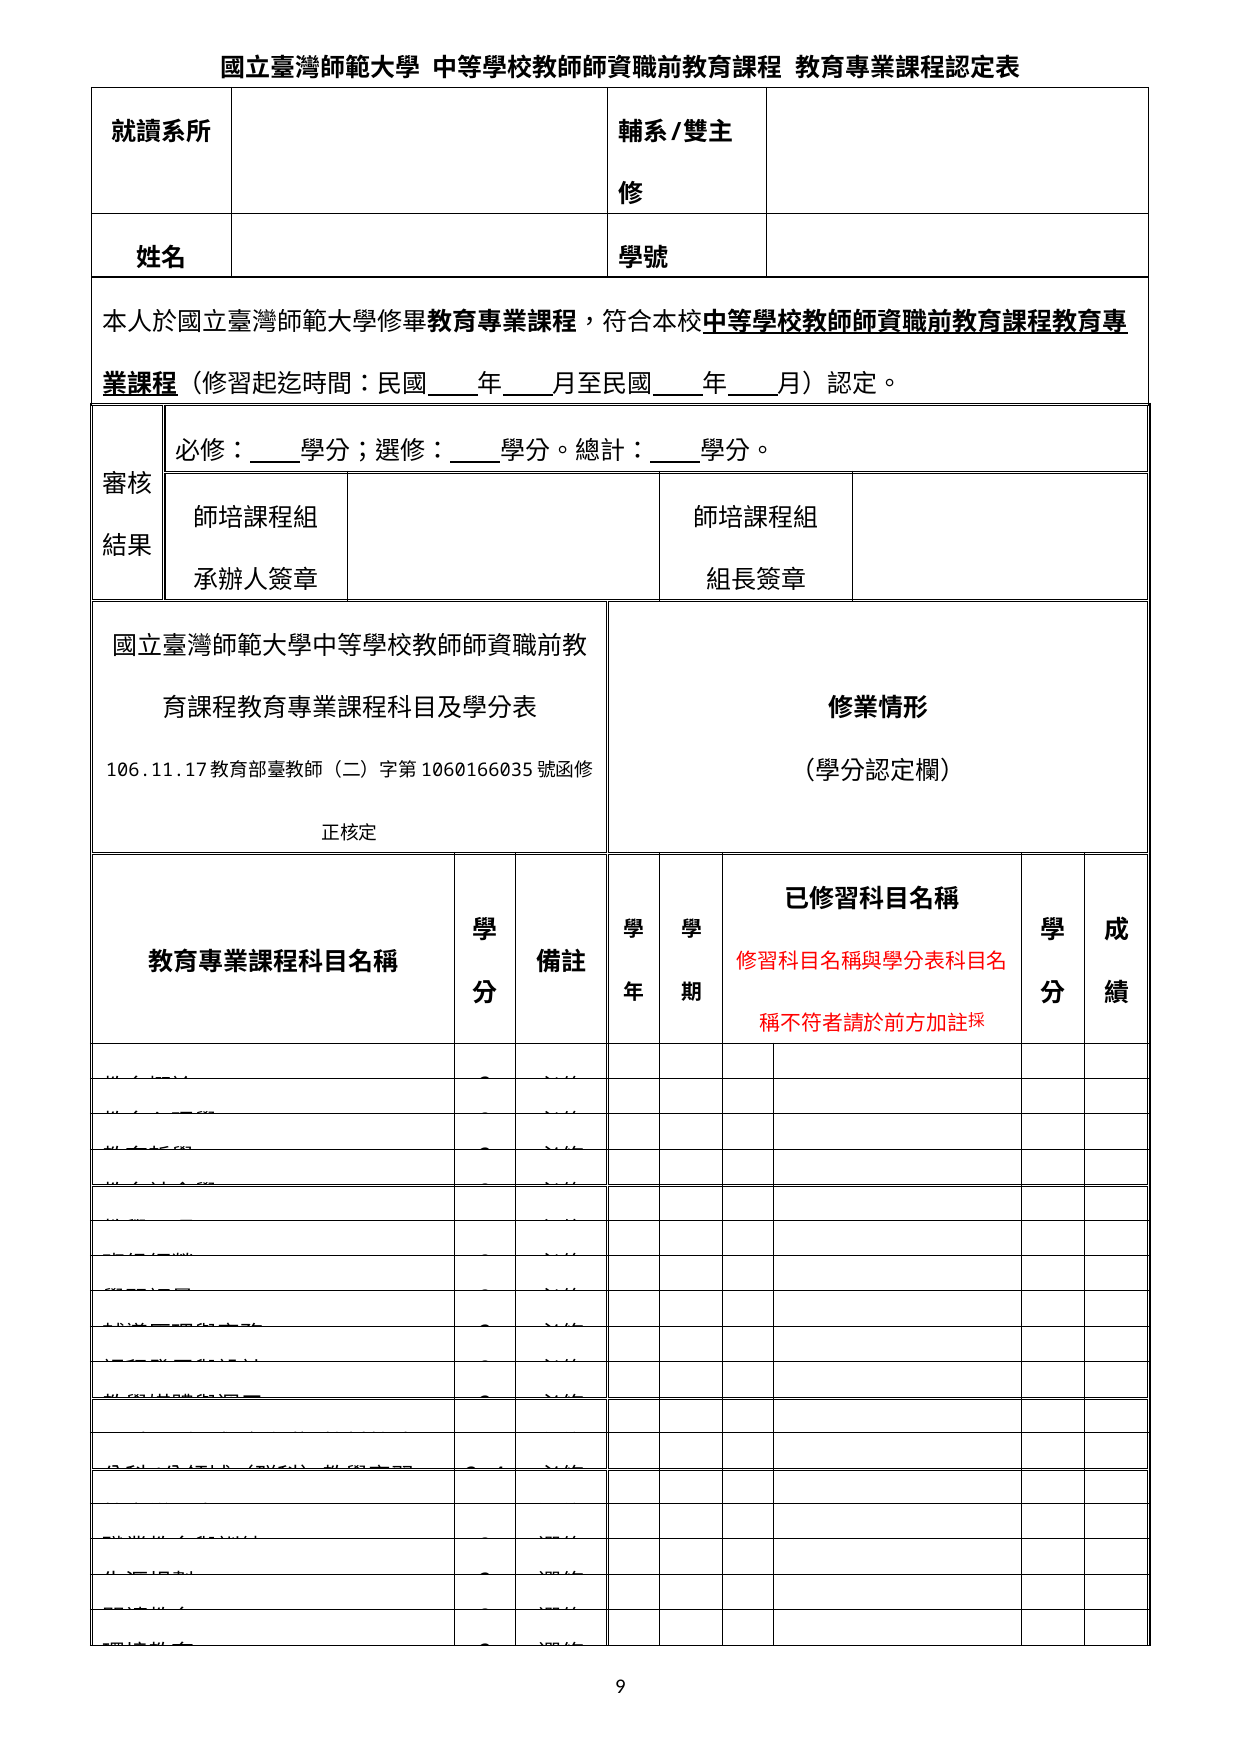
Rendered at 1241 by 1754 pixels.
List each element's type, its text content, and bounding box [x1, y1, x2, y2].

table_cell [723, 1327, 773, 1361]
table_cell 教育社會學 [93, 1150, 454, 1184]
table_cell 2-4 [455, 1433, 515, 1467]
table_cell [660, 1256, 722, 1290]
table_cell 閱讀教育 [93, 1575, 454, 1609]
table_cell [1022, 1362, 1084, 1397]
table_cell [1022, 1291, 1084, 1326]
table_cell [609, 1256, 659, 1290]
text 國立臺灣師範大學 中等學校教師師資職前教育課程 教育專業課程認定表 [75, 24, 1165, 87]
table_cell [609, 1575, 659, 1609]
table_cell [1022, 1079, 1084, 1113]
table_cell 已修習科目名稱 修習科目名稱與學分表科目名稱不符者請於前方加註採 [723, 855, 1021, 1042]
table_cell [1022, 1400, 1084, 1432]
table_cell [723, 1504, 773, 1538]
table_cell [660, 1221, 722, 1255]
table_cell [723, 1433, 773, 1467]
table_cell [1022, 1044, 1084, 1078]
table_cell 選修 [516, 1504, 606, 1538]
table_cell 必修 [516, 1362, 606, 1397]
table_cell [1085, 1044, 1147, 1078]
table_cell [609, 1187, 659, 1219]
table_cell [1022, 1187, 1084, 1219]
table_cell 師培課程組 承辦人簽章 [166, 474, 347, 599]
table_cell [1085, 1471, 1147, 1503]
table_cell 修業情形 （學分認定欄） [609, 602, 1147, 852]
table_cell [609, 1221, 659, 1255]
table_cell 師培課程組 組長簽章 [660, 474, 852, 599]
table_cell [1085, 1504, 1147, 1538]
table_cell [774, 1433, 1021, 1467]
table_cell [1085, 1291, 1147, 1326]
table_cell 必修 [516, 1150, 606, 1184]
table_cell 教學媒體與運用 [93, 1362, 454, 1397]
table_cell [767, 214, 1148, 276]
table_cell [609, 1610, 659, 1644]
table_cell [723, 1291, 773, 1326]
table_cell 必修 [516, 1221, 606, 1255]
table_cell [774, 1256, 1021, 1290]
table_cell 必修 [516, 1044, 606, 1078]
table_cell 學習評量 [93, 1256, 454, 1290]
table_cell [1085, 1079, 1147, 1113]
table_cell 審核 結果 [93, 406, 162, 599]
table_cell [723, 1187, 773, 1219]
table_cell [660, 1575, 722, 1609]
table_cell 2 [455, 1079, 515, 1113]
table_cell [774, 1575, 1021, 1609]
table_cell [1022, 1575, 1084, 1609]
table_header 就讀系所 [92, 88, 231, 213]
table_header [767, 88, 1148, 213]
table_cell [774, 1327, 1021, 1361]
table_cell 環境教育 [93, 1610, 454, 1644]
table_cell 班級經營 [93, 1221, 454, 1255]
table_cell [723, 1575, 773, 1609]
table_cell 2 [455, 1114, 515, 1149]
table_cell [1022, 1433, 1084, 1467]
table_cell 選修 [516, 1539, 606, 1574]
table_cell 教育哲學 [93, 1114, 454, 1149]
table_cell [1022, 1221, 1084, 1255]
table_cell 分科/分領域（群科）教材教法 [93, 1400, 454, 1432]
table_cell [774, 1362, 1021, 1397]
table_cell [723, 1539, 773, 1574]
table_cell [609, 1433, 659, 1467]
table_cell 教學原理 [93, 1187, 454, 1219]
table_cell 學分 [1022, 855, 1084, 1042]
table_cell 教育專業課程科目名稱 [93, 855, 454, 1042]
table_cell [774, 1221, 1021, 1255]
table_cell [1022, 1539, 1084, 1574]
table_cell [774, 1150, 1021, 1184]
table_cell [660, 1504, 722, 1538]
table_cell 選修 [516, 1471, 606, 1503]
table_cell [1022, 1471, 1084, 1503]
table_cell 生涯規劃 [93, 1539, 454, 1574]
table_cell 必修 [516, 1114, 606, 1149]
table_cell [774, 1044, 1021, 1078]
table_cell 2 [455, 1610, 515, 1644]
table_cell [723, 1114, 773, 1149]
table_cell 必修 [516, 1327, 606, 1361]
table_cell [774, 1400, 1021, 1432]
table_cell [660, 1150, 722, 1184]
table_cell 必修 [516, 1433, 606, 1467]
table_cell 本人於國立臺灣師範大學修畢教育專業課程，符合本校中等學校教師師資職前教育課程教育專業課程（修習起迄時間：民國 年 月至民國 年 月）認定。 [92, 278, 1148, 402]
table_cell [1022, 1327, 1084, 1361]
table_cell [774, 1610, 1021, 1644]
table_cell [1085, 1539, 1147, 1574]
table_cell 必修 [516, 1187, 606, 1219]
table_cell [232, 214, 607, 276]
table_cell [1085, 1400, 1147, 1432]
table_cell [609, 1044, 659, 1078]
table_cell [609, 1471, 659, 1503]
table_cell [1085, 1575, 1147, 1609]
table_cell [1022, 1150, 1084, 1184]
table_cell [660, 1433, 722, 1467]
table_cell 學分 [455, 855, 515, 1042]
table_cell [1085, 1433, 1147, 1467]
table_cell 教育概論 [93, 1044, 454, 1078]
table_cell [774, 1471, 1021, 1503]
table_cell 必修 [516, 1400, 606, 1432]
table_cell 教育心理學 [93, 1079, 454, 1113]
table_header [232, 88, 607, 213]
table_cell 必修 [516, 1079, 606, 1113]
table_cell 2 [455, 1575, 515, 1609]
table_cell [723, 1610, 773, 1644]
table_cell 2 [455, 1221, 515, 1255]
table_cell [774, 1187, 1021, 1219]
table_cell [1022, 1610, 1084, 1644]
table_cell 學期 [660, 855, 722, 1042]
table_cell [660, 1400, 722, 1432]
table_cell [609, 1114, 659, 1149]
table_cell 2 [455, 1327, 515, 1361]
table_cell [660, 1539, 722, 1574]
table_cell [1022, 1114, 1084, 1149]
table_cell [660, 1471, 722, 1503]
table_cell 必修： 學分；選修： 學分。總計： 學分。 [166, 406, 1147, 471]
table_cell [609, 1079, 659, 1113]
table_cell [1085, 1150, 1147, 1184]
table_cell [774, 1079, 1021, 1113]
table_cell [1085, 1610, 1147, 1644]
table_cell 2 [455, 1362, 515, 1397]
table_cell [774, 1504, 1021, 1538]
table_cell [723, 1362, 773, 1397]
table_cell [1085, 1221, 1147, 1255]
table_cell [774, 1539, 1021, 1574]
table_cell 國立臺灣師範大學中等學校教師師資職前教育課程教育專業課程科目及學分表 106.11.17教育部臺教師（二）字第1060166035號函修正核定 [93, 602, 606, 852]
table_cell 學年 [609, 855, 659, 1042]
table_cell [723, 1471, 773, 1503]
table_cell [723, 1150, 773, 1184]
table_cell [609, 1327, 659, 1361]
table_cell [853, 474, 1147, 599]
table_cell [1085, 1327, 1147, 1361]
table_cell [1085, 1114, 1147, 1149]
table_cell 2 [455, 1044, 515, 1078]
table_cell [723, 1400, 773, 1432]
table_cell [609, 1150, 659, 1184]
table_cell [1022, 1256, 1084, 1290]
table_cell 必修 [516, 1291, 606, 1326]
table_cell [660, 1079, 722, 1113]
table_cell 成績 [1085, 855, 1147, 1042]
table_cell 2 [455, 1471, 515, 1503]
table_cell 2 [455, 1256, 515, 1290]
table_cell 必修 [516, 1256, 606, 1290]
table_cell 學號 [608, 214, 766, 276]
table_cell 分科/分領域（群科）教學實習 [93, 1433, 454, 1467]
table_cell 2 [455, 1187, 515, 1219]
table_cell [660, 1187, 722, 1219]
table_cell 2 [455, 1400, 515, 1432]
table_cell [660, 1114, 722, 1149]
table_cell 2 [455, 1150, 515, 1184]
table_cell [348, 474, 659, 599]
table_cell 選修 [516, 1575, 606, 1609]
table_cell [774, 1114, 1021, 1149]
table_cell 教育議題專題 [93, 1471, 454, 1503]
table_cell [1085, 1362, 1147, 1397]
table_cell [723, 1079, 773, 1113]
table_header 輔系/雙主修 [608, 88, 766, 213]
table_cell 2 [455, 1291, 515, 1326]
table_cell [609, 1291, 659, 1326]
table_cell [660, 1610, 722, 1644]
table_cell [723, 1044, 773, 1078]
table_cell 選修 [516, 1610, 606, 1644]
table_cell 職業教育與訓練 [93, 1504, 454, 1538]
table_cell [660, 1044, 722, 1078]
table_cell [1085, 1256, 1147, 1290]
table_cell 姓名 [92, 214, 231, 276]
table_cell [1022, 1504, 1084, 1538]
table_cell [609, 1362, 659, 1397]
table_cell 課程發展與設計 [93, 1327, 454, 1361]
table_cell [1085, 1187, 1147, 1219]
table_cell [609, 1400, 659, 1432]
table_cell 2 [455, 1539, 515, 1574]
table_cell [660, 1362, 722, 1397]
table_cell [774, 1291, 1021, 1326]
table_cell 2 [455, 1504, 515, 1538]
table_cell [660, 1291, 722, 1326]
table_cell [723, 1256, 773, 1290]
table_cell 輔導原理與實務 [93, 1291, 454, 1326]
table_cell [609, 1539, 659, 1574]
table_cell [660, 1327, 722, 1361]
table_cell [609, 1504, 659, 1538]
table_cell [723, 1221, 773, 1255]
table_cell 備註 [516, 855, 606, 1042]
